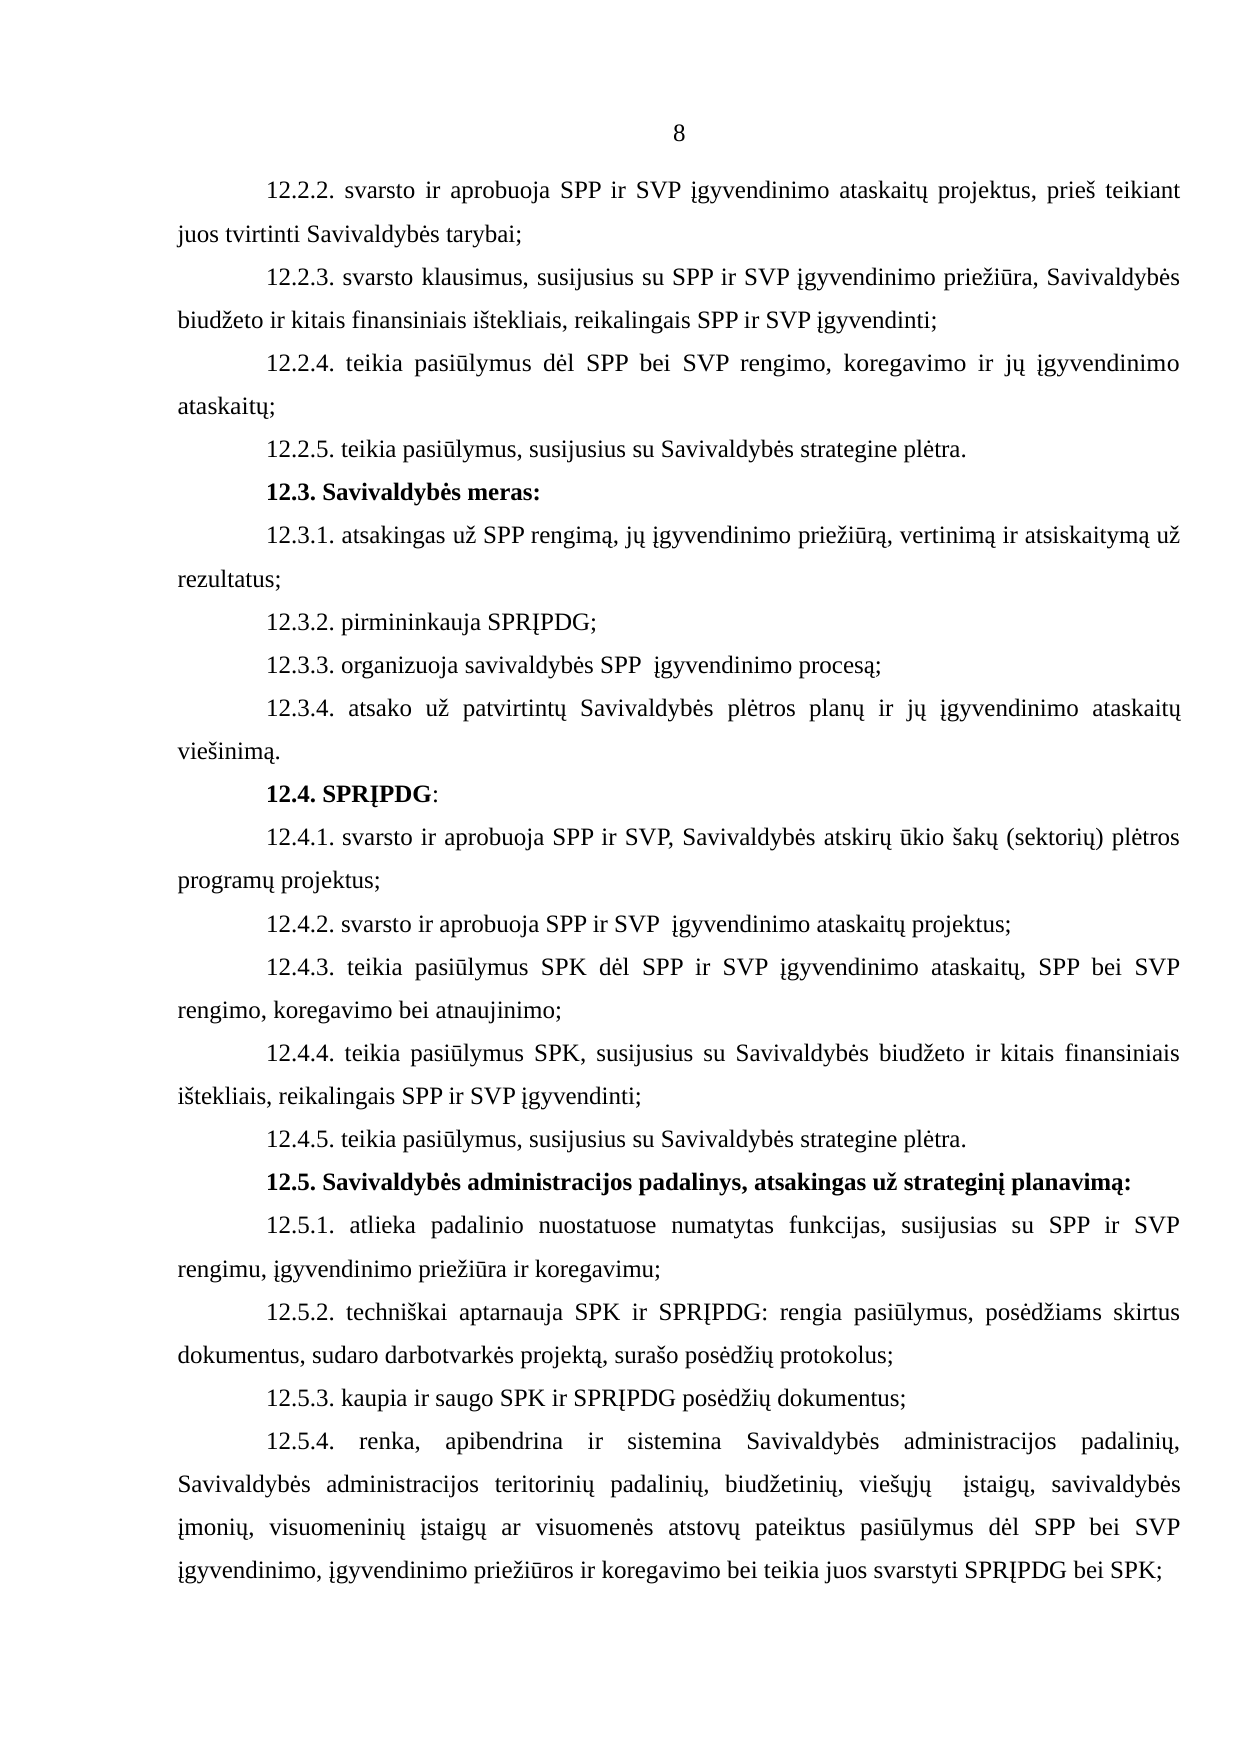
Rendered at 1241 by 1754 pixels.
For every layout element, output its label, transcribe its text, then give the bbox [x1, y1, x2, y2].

text 12.5.4. renka, apibendrina ir sistemina Savivaldybės administracijos padalinių, Savivaldybės administracijos teritorinių padalinių, biudžetinių, viešųjų įstaigų, savivaldybės įmonių, visuomeninių įstaigų ar visuomenės atstovų pateiktus pasiūlymus dėl SPP bei SVP įgyvendinimo, įgyvendinimo priežiūros ir koregavimo bei teikia juos svarstyti SPRĮPDG bei SPK; [177, 1426, 1181, 1584]
text 12.4.3. teikia pasiūlymus SPK dėl SPP ir SVP įgyvendinimo ataskaitų, SPP bei SVP rengimo, koregavimo bei atnaujinimo; [177, 952, 1181, 1024]
text 12.3.1. atsakingas už SPP rengimą, jų įgyvendinimo priežiūrą, vertinimą ir atsiskaitymą už rezultatus; [177, 521, 1181, 592]
text 12.5.3. kaupia ir saugo SPK ir SPRĮPDG posėdžių dokumentus; [177, 1383, 1181, 1412]
text 12.5. Savivaldybės administracijos padalinys, atsakingas už strateginį planavimą: [177, 1167, 1181, 1196]
text 12.2.5. teikia pasiūlymus, susijusius su Savivaldybės strategine plėtra. [177, 434, 1181, 463]
text 12.5.1. atlieka padalinio nuostatuose numatytas funkcijas, susijusias su SPP ir SVP rengimu, įgyvendinimo priežiūra ir koregavimu; [177, 1211, 1181, 1282]
text 12.3. Savivaldybės meras: [177, 477, 1181, 506]
text 12.3.4. atsako už patvirtintų Savivaldybės plėtros planų ir jų įgyvendinimo ataskaitų viešinimą. [177, 693, 1181, 765]
text 12.4.4. teikia pasiūlymus SPK, susijusius su Savivaldybės biudžeto ir kitais finansiniais ištekliais, reikalingais SPP ir SVP įgyvendinti; [177, 1038, 1181, 1110]
text 12.2.2. svarsto ir aprobuoja SPP ir SVP įgyvendinimo ataskaitų projektus, prieš teikiant juos tvirtinti Savivaldybės tarybai; [177, 176, 1181, 247]
text 12.3.2. pirmininkauja SPRĮPDG; [177, 607, 1181, 636]
text 12.4.5. teikia pasiūlymus, susijusius su Savivaldybės strategine plėtra. [177, 1124, 1181, 1153]
text 12.5.2. techniškai aptarnauja SPK ir SPRĮPDG: rengia pasiūlymus, posėdžiams skirtus dokumentus, sudaro darbotvarkės projektą, surašo posėdžių protokolus; [177, 1297, 1181, 1369]
text 12.4.1. svarsto ir aprobuoja SPP ir SVP, Savivaldybės atskirų ūkio šakų (sektorių) plėtros programų projektus; [177, 822, 1181, 894]
text 12.3.3. organizuoja savivaldybės SPP įgyvendinimo procesą; [177, 650, 1181, 679]
text 12.2.3. svarsto klausimus, susijusius su SPP ir SVP įgyvendinimo priežiūra, Savivaldybės biudžeto ir kitais finansiniais ištekliais, reikalingais SPP ir SVP įgyvendinti; [177, 262, 1181, 334]
text 12.4. SPRĮPDG: [177, 779, 1181, 808]
text 12.2.4. teikia pasiūlymus dėl SPP bei SVP rengimo, koregavimo ir jų įgyvendinimo ataskaitų; [177, 348, 1181, 420]
text 12.4.2. svarsto ir aprobuoja SPP ir SVP įgyvendinimo ataskaitų projektus; [177, 909, 1181, 937]
